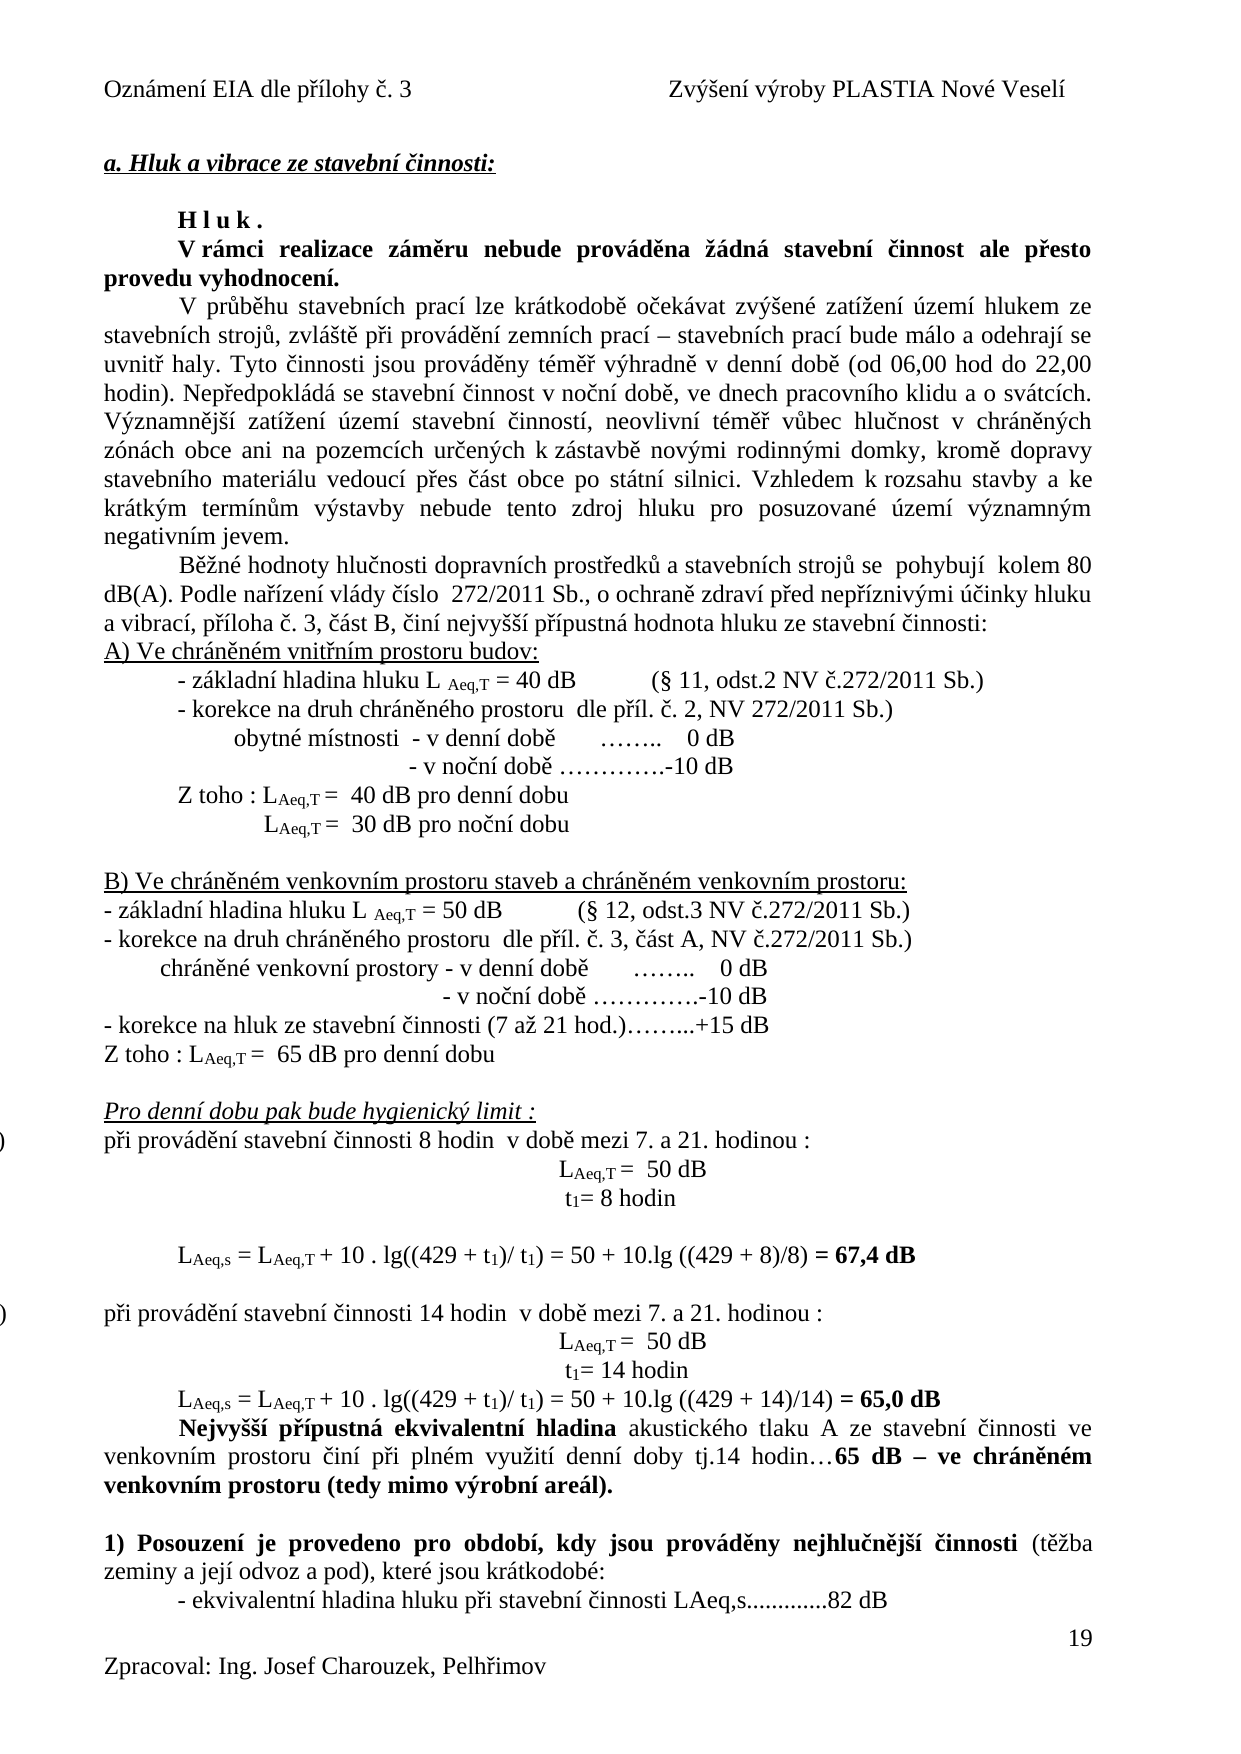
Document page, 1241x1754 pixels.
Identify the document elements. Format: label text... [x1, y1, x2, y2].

text - v noční době ………….-10 dB [103, 981, 1093, 1010]
text - ekvivalentní hladina hluku při stavební činnosti LAeq,s.............82 dB [103, 1585, 1093, 1614]
text V průběhu stavebních prací lze krátkodobě očekávat zvýšené zatížení území hlukem ze stavebních strojů, zvláště při provádění zemních prací – stavebních prací bude málo a odehrají se uvnitř haly. Tyto činnosti jsou prováděny téměř výhradně v denní době (od 06,00 hod do 22,00 hodin). Nepředpokládá se stavební činnost v noční době, ve dnech pracovního klidu a o svátcích. Významnější zatížení území stavební činností, neovlivní téměř vůbec hlučnost v chráněných zónách obce ani na pozemcích určených k zástavbě novými rodinnými domky, kromě dopravy stavebního materiálu vedoucí přes část obce po státní silnici. Vzhledem k rozsahu stavby a ke krátkým termínům výstavby nebude tento zdroj hluku pro posuzované území významným negativním jevem. [103, 291, 1093, 550]
text 1) Posouzení je provedeno pro období, kdy jsou prováděny nejhlučnější činnosti (těžba zeminy a její odvoz a pod), které jsou krátkodobé: [103, 1528, 1093, 1585]
text a. Hluk a vibrace ze stavební činnosti: [103, 148, 1093, 176]
text B) Ve chráněném venkovním prostoru staveb a chráněném venkovním prostoru: [103, 866, 1093, 895]
text Pro denní dobu pak bude hygienický limit : [103, 1096, 1093, 1125]
text - základní hladina hluku L Aeq,T = 50 dB (§ 12, odst.3 NV č.272/2011 Sb.) [103, 895, 1093, 924]
text - základní hladina hluku L Aeq,T = 40 dB (§ 11, odst.2 NV č.272/2011 Sb.) [103, 665, 1093, 694]
text Z toho : LAeq,T = 40 dB pro denní dobu [103, 780, 1093, 809]
text LAeq,s = LAeq,T + 10 . lg((429 + t1)/ t1) = 50 + 10.lg ((429 + 14)/14) = 65,0 dB [177, 1384, 1093, 1413]
text - v noční době ………….-10 dB [103, 751, 1093, 780]
text - korekce na druh chráněného prostoru dle příl. č. 2, NV 272/2011 Sb.) [103, 694, 1093, 723]
text chráněné venkovní prostory - v denní době …….. 0 dB [103, 953, 1093, 981]
list při provádění stavební činnosti 14 hodin v době mezi 7. a 21. hodinou : [0, 1298, 1093, 1326]
text obytné místnosti - v denní době …….. 0 dB [103, 723, 1093, 751]
text t1= 8 hodin [183, 1183, 1093, 1211]
text - korekce na hluk ze stavební činnosti (7 až 21 hod.)……...+15 dB [103, 1010, 1093, 1039]
list při provádění stavební činnosti 8 hodin v době mezi 7. a 21. hodinou : [0, 1125, 1093, 1154]
text LAeq,T = 30 dB pro noční dobu [103, 809, 1093, 838]
text Nejvyšší přípustná ekvivalentní hladina akustického tlaku A ze stavební činnosti ve venkovním prostoru činí při plném využití denní doby tj.14 hodin…65 dB – ve chráněném venkovním prostoru (tedy mimo výrobní areál). [103, 1413, 1093, 1528]
text A) Ve chráněném vnitřním prostoru budov: [103, 636, 1093, 665]
text LAeq,T = 50 dB [183, 1326, 1093, 1355]
text Běžné hodnoty hlučnosti dopravních prostředků a stavebních strojů se pohybují kolem 80 dB(A). Podle nařízení vlády číslo 272/2011 Sb., o ochraně zdraví před nepříznivými účinky hluku a vibrací, příloha č. 3, část B, činí nejvyšší přípustná hodnota hluku ze stavební činnosti: [103, 550, 1093, 636]
text t1= 14 hodin [183, 1355, 1093, 1384]
text LAeq,T = 50 dB [183, 1154, 1093, 1183]
text H l u k . [103, 205, 1093, 234]
text LAeq,s = LAeq,T + 10 . lg((429 + t1)/ t1) = 50 + 10.lg ((429 + 8)/8) = 67,4 dB [177, 1240, 1093, 1269]
text Z toho : LAeq,T = 65 dB pro denní dobu [103, 1039, 1093, 1068]
text V rámci realizace záměru nebude prováděna žádná stavební činnost ale přesto provedu vyhodnocení. [103, 234, 1093, 291]
text - korekce na druh chráněného prostoru dle příl. č. 3, část A, NV č.272/2011 Sb.) [103, 924, 1093, 953]
